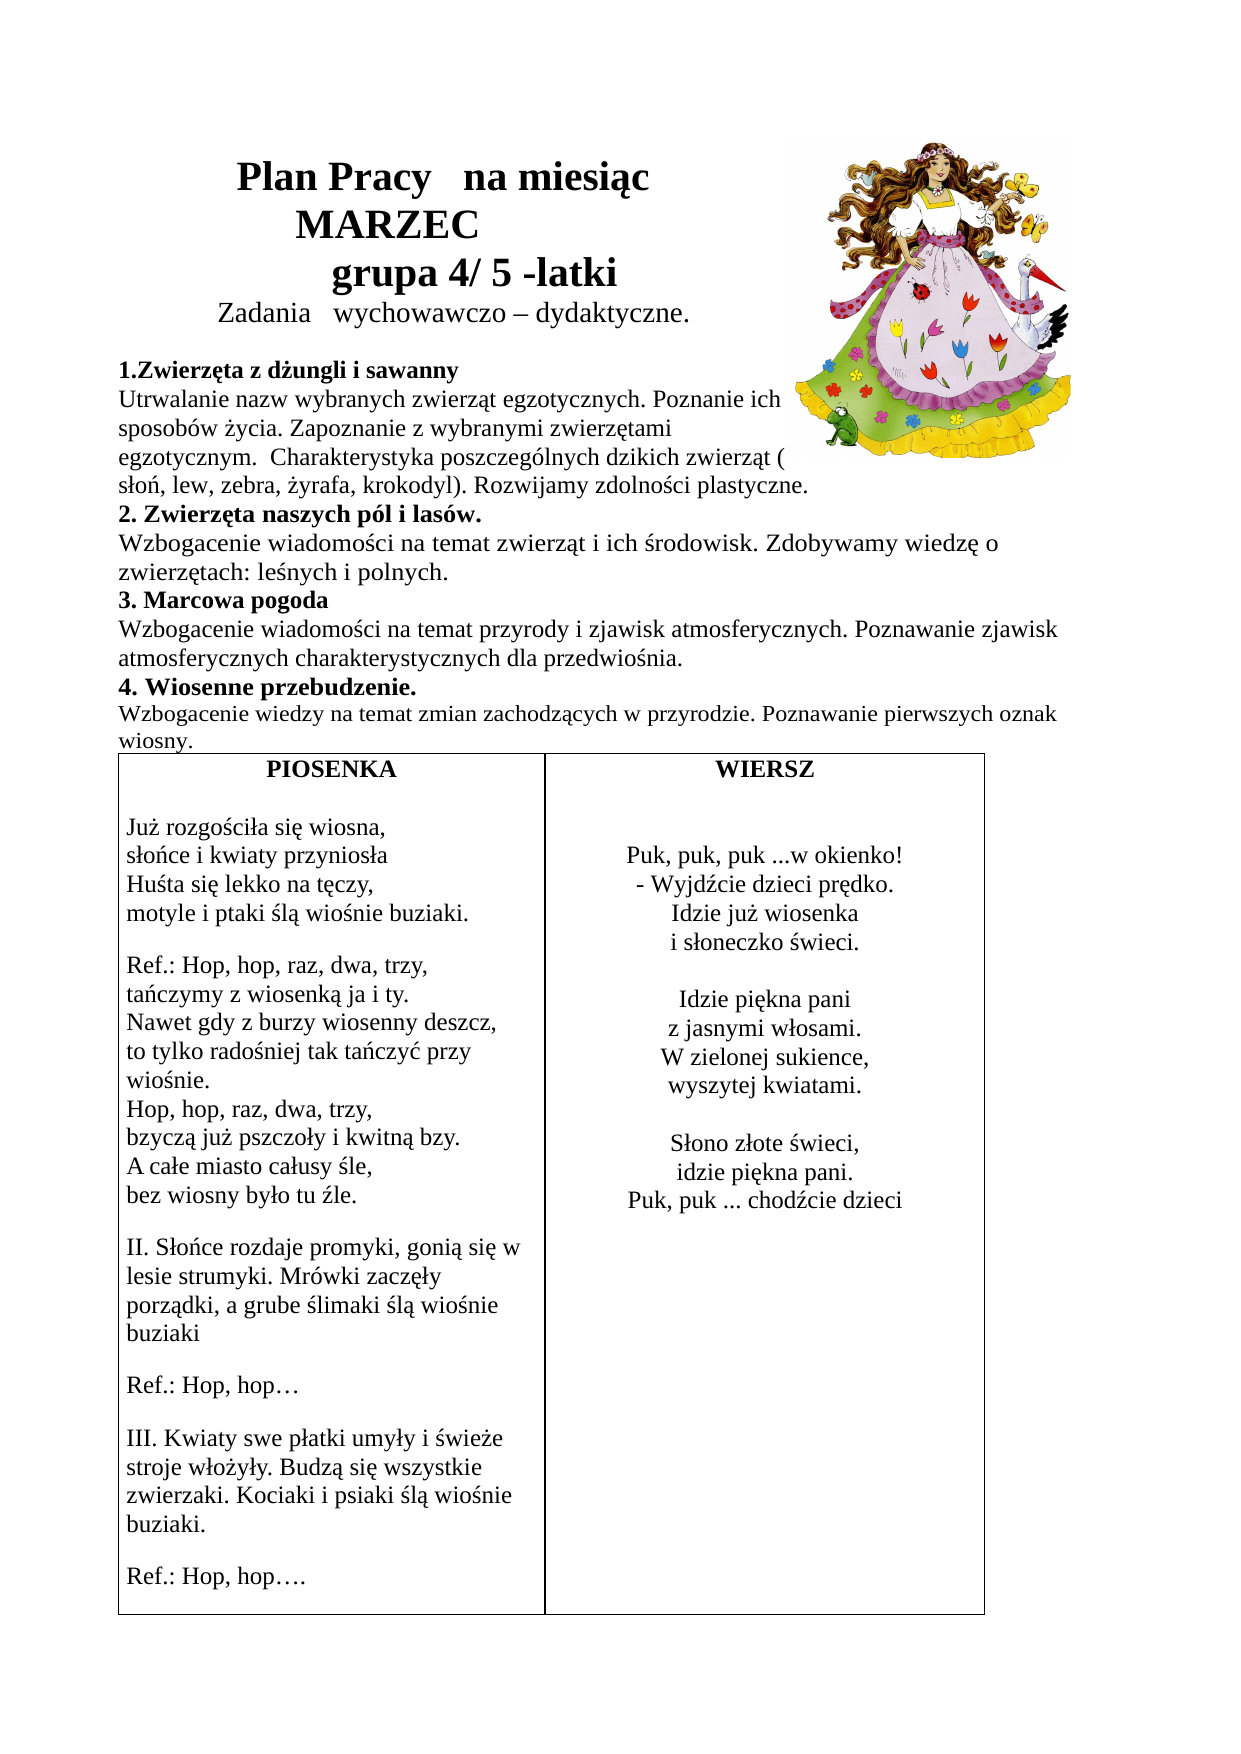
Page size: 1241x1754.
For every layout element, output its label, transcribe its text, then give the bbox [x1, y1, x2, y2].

text Wzbogacenie wiadomości na temat przyrody i zjawisk atmosferycznych. Poznawanie zjawisk atmosferycznych charakterystycznych dla przedwiośnia. [118, 614, 1122, 672]
picture [788, 136, 1071, 458]
text 4. Wiosenne przebudzenie. [118, 672, 1122, 700]
text 2. Zwierzęta naszych pól i lasów. [118, 499, 1122, 528]
text Plan Pracy na miesiąc [118, 152, 788, 199]
text Utrwalanie nazw wybranych zwierząt egzotycznych. Poznanie ich sposobów życia. Zapoznanie z wybranymi zwierzętami egzotycznym. Charakterystyka poszczególnych dzikich zwierząt ( słoń, lew, zebra, żyrafa, krokodyl). Rozwijamy zdolności plastyczne. [118, 384, 1122, 499]
text [1071, 295, 1122, 329]
text 3. Marcowa pogoda [118, 585, 1122, 614]
text 1.Zwierzęta z dżungli i sawanny [118, 355, 788, 384]
text [1071, 152, 1122, 199]
text Wzbogacenie wiedzy na temat zmian zachodzących w przyrodzie. Poznawanie pierwszych oznak wiosny. [118, 700, 1122, 753]
text Zadania wychowawczo – dydaktyczne. [118, 295, 788, 329]
text [1071, 355, 1122, 384]
text grupa 4/ 5 -latki [118, 247, 788, 295]
table_header WIERSZ Puk, puk, puk ...w okienko! - Wyjdźcie dzieci prędko. Idzie już wiosenka i słoneczko świeci. Idzie piękna pani z jasnymi włosami. W zielonej sukience, wyszytej kwiatami. Słono złote świeci, idzie piękna pani. Puk, puk ... chodźcie dzieci [546, 754, 984, 1613]
text MARZEC [118, 199, 788, 247]
text [1071, 199, 1122, 247]
table_header PIOSENKA Już rozgościła się wiosna, słońce i kwiaty przyniosła Huśta się lekko na tęczy, motyle i ptaki ślą wiośnie buziaki. Ref.: Hop, hop, raz, dwa, trzy, tańczymy z wiosenką ja i ty. Nawet gdy z burzy wiosenny deszcz, to tylko radośniej tak tańczyć przy wiośnie. Hop, hop, raz, dwa, trzy, bzyczą już pszczoły i kwitną bzy. A całe miasto całusy śle, bez wiosny było tu źle. II. Słońce rozdaje promyki, gonią się w lesie strumyki. Mrówki zaczęły porządki, a grube ślimaki ślą wiośnie buziaki Ref.: Hop, hop… III. Kwiaty swe płatki umyły i świeże stroje włożyły. Budzą się wszystkie zwierzaki. Kociaki i psiaki ślą wiośnie buziaki. Ref.: Hop, hop…. [119, 754, 544, 1613]
text [1071, 247, 1122, 295]
text Wzbogacenie wiadomości na temat zwierząt i ich środowisk. Zdobywamy wiedzę o zwierzętach: leśnych i polnych. [118, 528, 1122, 585]
